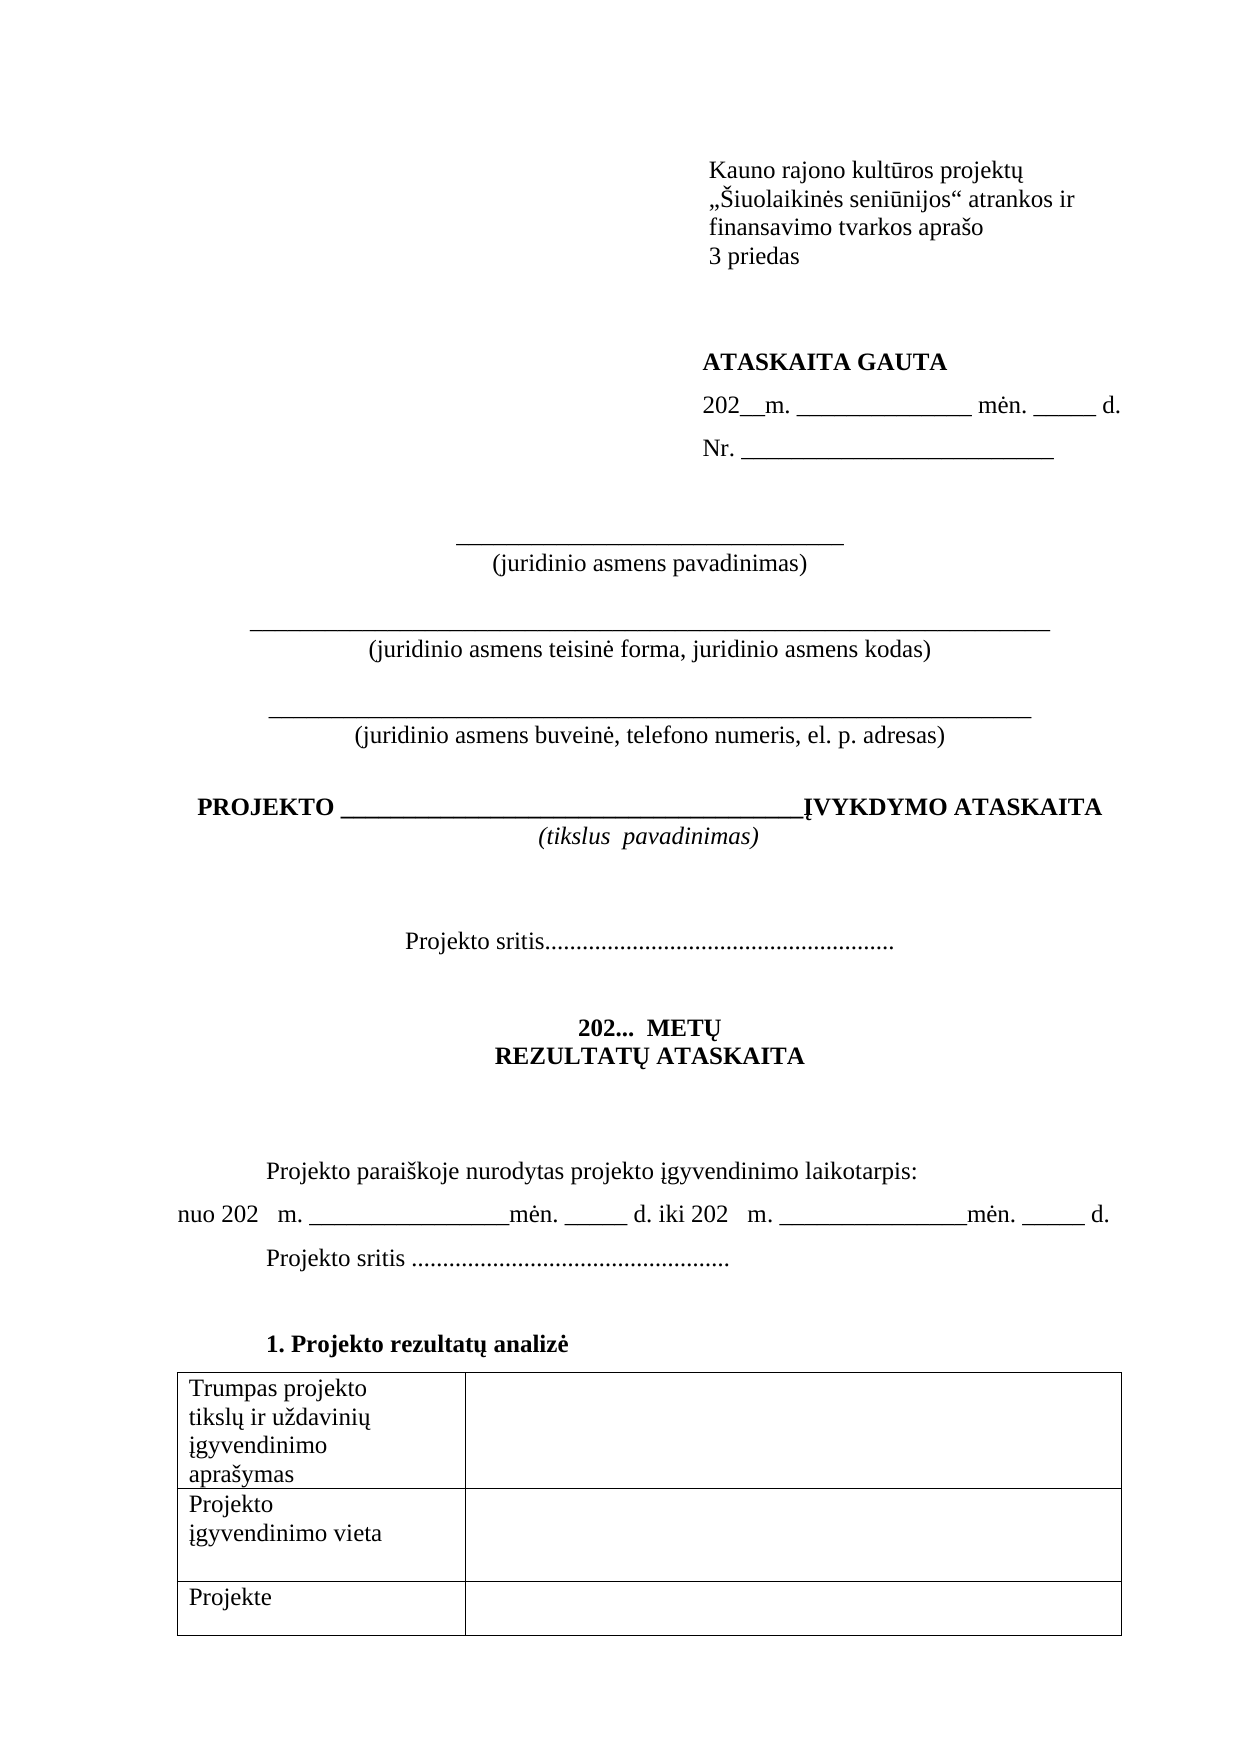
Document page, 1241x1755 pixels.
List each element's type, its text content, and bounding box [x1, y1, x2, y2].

text (juridinio asmens buveinė, telefono numeris, el. p. adresas) [177, 720, 1122, 749]
text 202... METŲ [177, 1013, 1122, 1041]
text ________________________________________________________________ [177, 605, 1122, 634]
table_header [466, 1373, 1121, 1488]
text nuo 202 m. ________________mėn. _____ d. iki 202 m. _______________mėn. _____ d. [177, 1199, 1122, 1228]
text _______________________________ [177, 519, 1122, 548]
text Projekto sritis ................................................... [177, 1243, 1122, 1271]
text _____________________________________________________________ [177, 692, 1122, 720]
text finansavimo tvarkos aprašo [177, 212, 1122, 241]
text 3 priedas [177, 241, 1122, 270]
table_cell [466, 1582, 1121, 1635]
text Projekto paraiškoje nurodytas projekto įgyvendinimo laikotarpis: [177, 1156, 1122, 1185]
text PROJEKTO _____________________________________ĮVYKDYMO ATASKAITA [177, 792, 1122, 821]
text ATASKAITA GAUTA [627, 347, 1122, 375]
text Nr. _________________________ [627, 433, 1122, 462]
table_cell Projekte [178, 1582, 465, 1635]
text Kauno rajono kultūros projektų [177, 155, 1122, 184]
table_cell [466, 1489, 1121, 1581]
text Projekto sritis........................................................ [177, 926, 1122, 955]
table_header Trumpas projekto tikslų ir uždavinių įgyvendinimo aprašymas [178, 1373, 465, 1488]
text (tikslus pavadinimas) [177, 821, 1122, 850]
table_cell Projekto įgyvendinimo vieta [178, 1489, 465, 1581]
text „Šiuolaikinės seniūnijos“ atrankos ir [177, 184, 1122, 212]
text 202__m. ______________ mėn. _____ d. [627, 390, 1122, 418]
text (juridinio asmens pavadinimas) [177, 548, 1122, 577]
text 1. Projekto rezultatų analizė [177, 1329, 1122, 1358]
text (juridinio asmens teisinė forma, juridinio asmens kodas) [177, 634, 1122, 663]
text REZULTATŲ ATASKAITA [177, 1041, 1122, 1070]
